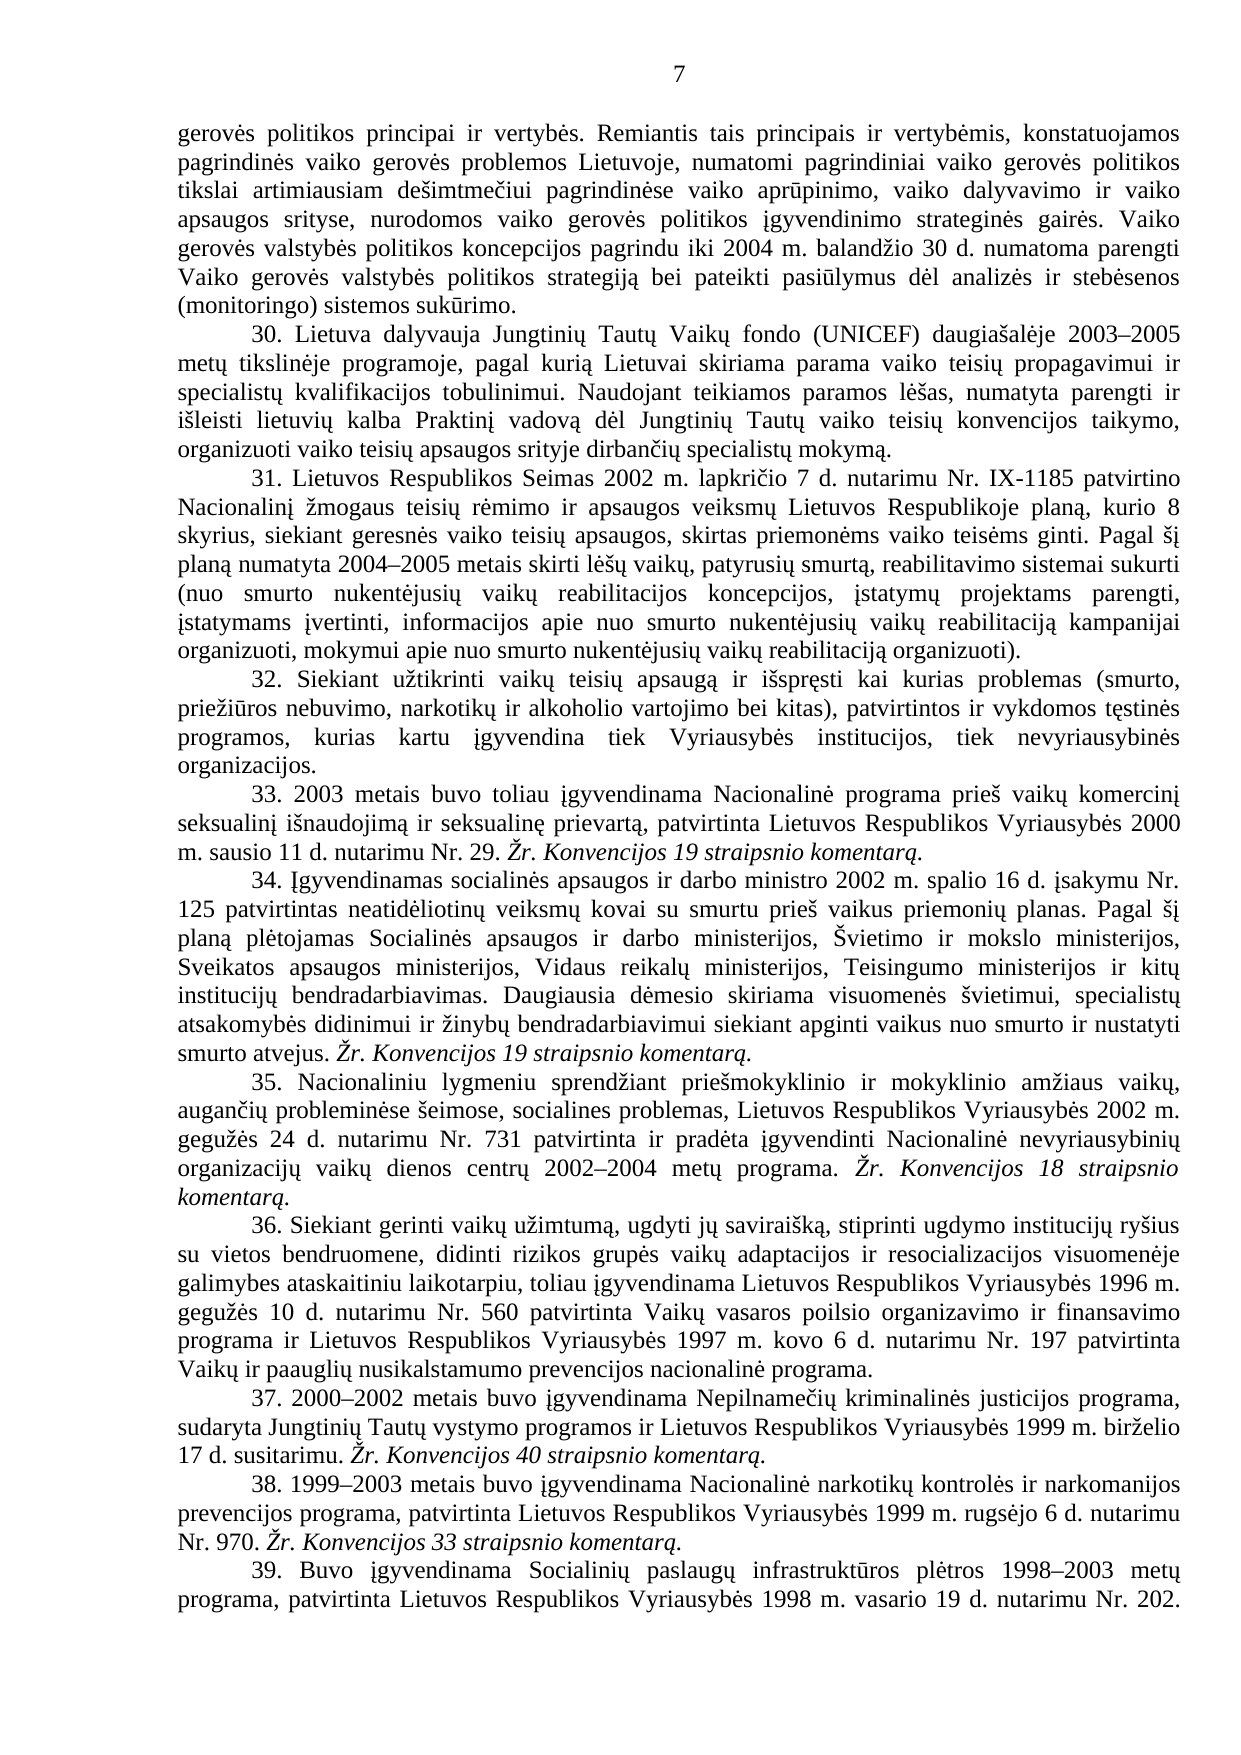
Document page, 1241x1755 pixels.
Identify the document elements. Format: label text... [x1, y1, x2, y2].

text 33. 2003 metais buvo toliau įgyvendinama Nacionalinė programa prieš vaikų komercinį seksualinį išnaudojimą ir seksualinę prievartą, patvirtinta Lietuvos Respublikos Vyriausybės 2000 m. sausio 11 d. nutarimu Nr. 29. Žr. Konvencijos 19 straipsnio komentarą. [177, 779, 1181, 866]
text 32. Siekiant užtikrinti vaikų teisių apsaugą ir išspręsti kai kurias problemas (smurto, priežiūros nebuvimo, narkotikų ir alkoholio vartojimo bei kitas), patvirtintos ir vykdomos tęstinės programos, kurias kartu įgyvendina tiek Vyriausybės institucijos, tiek nevyriausybinės organizacijos. [177, 664, 1181, 779]
text 37. 2000–2002 metais buvo įgyvendinama Nepilnamečių kriminalinės justicijos programa, sudaryta Jungtinių Tautų vystymo programos ir Lietuvos Respublikos Vyriausybės 1999 m. birželio 17 d. susitarimu. Žr. Konvencijos 40 straipsnio komentarą. [177, 1383, 1181, 1469]
text 39. Buvo įgyvendinama Socialinių paslaugų infrastruktūros plėtros 1998–2003 metų programa, patvirtinta Lietuvos Respublikos Vyriausybės 1998 m. vasario 19 d. nutarimu Nr. 202. [177, 1556, 1181, 1613]
text 34. Įgyvendinamas socialinės apsaugos ir darbo ministro 2002 m. spalio 16 d. įsakymu Nr. 125 patvirtintas neatidėliotinų veiksmų kovai su smurtu prieš vaikus priemonių planas. Pagal šį planą plėtojamas Socialinės apsaugos ir darbo ministerijos, Švietimo ir mokslo ministerijos, Sveikatos apsaugos ministerijos, Vidaus reikalų ministerijos, Teisingumo ministerijos ir kitų institucijų bendradarbiavimas. Daugiausia dėmesio skiriama visuomenės švietimui, specialistų atsakomybės didinimui ir žinybų bendradarbiavimui siekiant apginti vaikus nuo smurto ir nustatyti smurto atvejus. Žr. Konvencijos 19 straipsnio komentarą. [177, 866, 1181, 1067]
text 30. Lietuva dalyvauja Jungtinių Tautų Vaikų fondo (UNICEF) daugiašalėje 2003–2005 metų tikslinėje programoje, pagal kurią Lietuvai skiriama parama vaiko teisių propagavimui ir specialistų kvalifikacijos tobulinimui. Naudojant teikiamos paramos lėšas, numatyta parengti ir išleisti lietuvių kalba Praktinį vadovą dėl Jungtinių Tautų vaiko teisių konvencijos taikymo, organizuoti vaiko teisių apsaugos srityje dirbančių specialistų mokymą. [177, 319, 1181, 463]
text 35. Nacionaliniu lygmeniu sprendžiant priešmokyklinio ir mokyklinio amžiaus vaikų, augančių probleminėse šeimose, socialines problemas, Lietuvos Respublikos Vyriausybės 2002 m. gegužės 24 d. nutarimu Nr. 731 patvirtinta ir pradėta įgyvendinti Nacionalinė nevyriausybinių organizacijų vaikų dienos centrų 2002–2004 metų programa. Žr. Konvencijos 18 straipsnio komentarą. [177, 1067, 1181, 1211]
text 36. Siekiant gerinti vaikų užimtumą, ugdyti jų saviraišką, stiprinti ugdymo institucijų ryšius su vietos bendruomene, didinti rizikos grupės vaikų adaptacijos ir resocializacijos visuomenėje galimybes ataskaitiniu laikotarpiu, toliau įgyvendinama Lietuvos Respublikos Vyriausybės 1996 m. gegužės 10 d. nutarimu Nr. 560 patvirtinta Vaikų vasaros poilsio organizavimo ir finansavimo programa ir Lietuvos Respublikos Vyriausybės 1997 m. kovo 6 d. nutarimu Nr. 197 patvirtinta Vaikų ir paauglių nusikalstamumo prevencijos nacionalinė programa. [177, 1211, 1181, 1383]
text gerovės politikos principai ir vertybės. Remiantis tais principais ir vertybėmis, konstatuojamos pagrindinės vaiko gerovės problemos Lietuvoje, numatomi pagrindiniai vaiko gerovės politikos tikslai artimiausiam dešimtmečiui pagrindinėse vaiko aprūpinimo, vaiko dalyvavimo ir vaiko apsaugos srityse, nurodomos vaiko gerovės politikos įgyvendinimo strateginės gairės. Vaiko gerovės valstybės politikos koncepcijos pagrindu iki 2004 m. balandžio 30 d. numatoma parengti Vaiko gerovės valstybės politikos strategiją bei pateikti pasiūlymus dėl analizės ir stebėsenos (monitoringo) sistemos sukūrimo. [177, 118, 1181, 319]
text 38. 1999–2003 metais buvo įgyvendinama Nacionalinė narkotikų kontrolės ir narkomanijos prevencijos programa, patvirtinta Lietuvos Respublikos Vyriausybės 1999 m. rugsėjo 6 d. nutarimu Nr. 970. Žr. Konvencijos 33 straipsnio komentarą. [177, 1469, 1181, 1556]
text 31. Lietuvos Respublikos Seimas 2002 m. lapkričio 7 d. nutarimu Nr. IX-1185 patvirtino Nacionalinį žmogaus teisių rėmimo ir apsaugos veiksmų Lietuvos Respublikoje planą, kurio 8 skyrius, siekiant geresnės vaiko teisių apsaugos, skirtas priemonėms vaiko teisėms ginti. Pagal šį planą numatyta 2004–2005 metais skirti lėšų vaikų, patyrusių smurtą, reabilitavimo sistemai sukurti (nuo smurto nukentėjusių vaikų reabilitacijos koncepcijos, įstatymų projektams parengti, įstatymams įvertinti, informacijos apie nuo smurto nukentėjusių vaikų reabilitaciją kampanijai organizuoti, mokymui apie nuo smurto nukentėjusių vaikų reabilitaciją organizuoti). [177, 463, 1181, 664]
